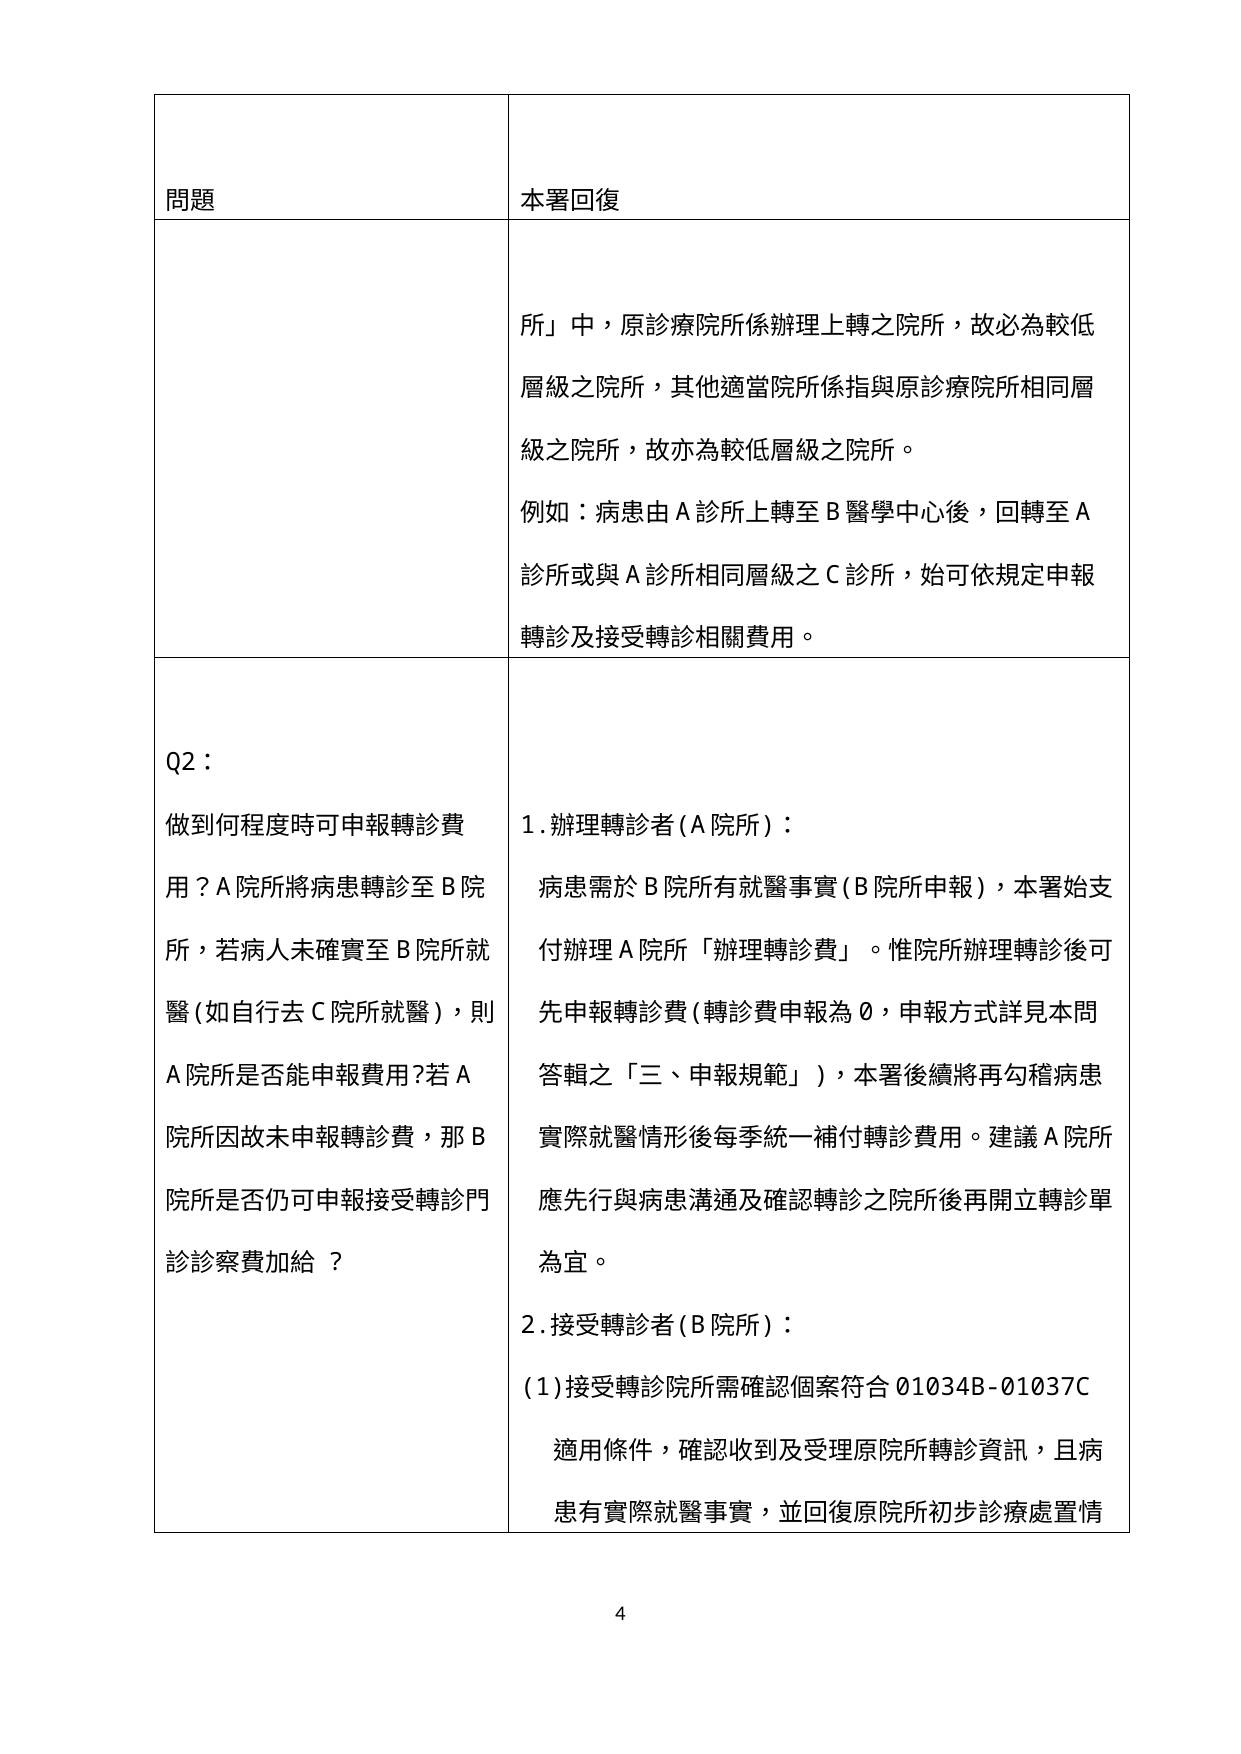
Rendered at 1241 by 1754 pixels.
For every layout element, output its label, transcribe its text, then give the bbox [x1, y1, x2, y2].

table_cell 所」中，原診療院所係辦理上轉之院所，故必為較低層級之院所，其他適當院所係指與原診療院所相同層級之院所，故亦為較低層級之院所。 例如：病患由A診所上轉至B醫學中心後，回轉至A診所或與A診所相同層級之C診所，始可依規定申報轉診及接受轉診相關費用。 [509, 220, 1129, 657]
table_header 問題 [155, 95, 508, 219]
table_cell [155, 220, 508, 657]
table_cell Q2： 做到何程度時可申報轉診費用？A院所將病患轉診至B院所，若病人未確實至B院所就醫(如自行去C院所就醫)，則A院所是否能申報費用?若A院所因故未申報轉診費，那B院所是否仍可申報接受轉診門診診察費加給 ? [155, 658, 508, 1532]
table_cell 1.辦理轉診者(A院所)： 病患需於B院所有就醫事實(B院所申報)，本署始支付辦理A院所「辦理轉診費」。惟院所辦理轉診後可先申報轉診費(轉診費申報為0，申報方式詳見本問答輯之「三、申報規範」)，本署後續將再勾稽病患實際就醫情形後每季統一補付轉診費用。建議A院所應先行與病患溝通及確認轉診之院所後再開立轉診單為宜。 2.接受轉診者(B院所)： (1)接受轉診院所需確認個案符合01034B-01037C適用條件，確認收到及受理原院所轉診資訊，且病患有實際就醫事實，並回復原院所初步診療處置情 [509, 658, 1129, 1532]
table_header 本署回復 [509, 95, 1129, 219]
